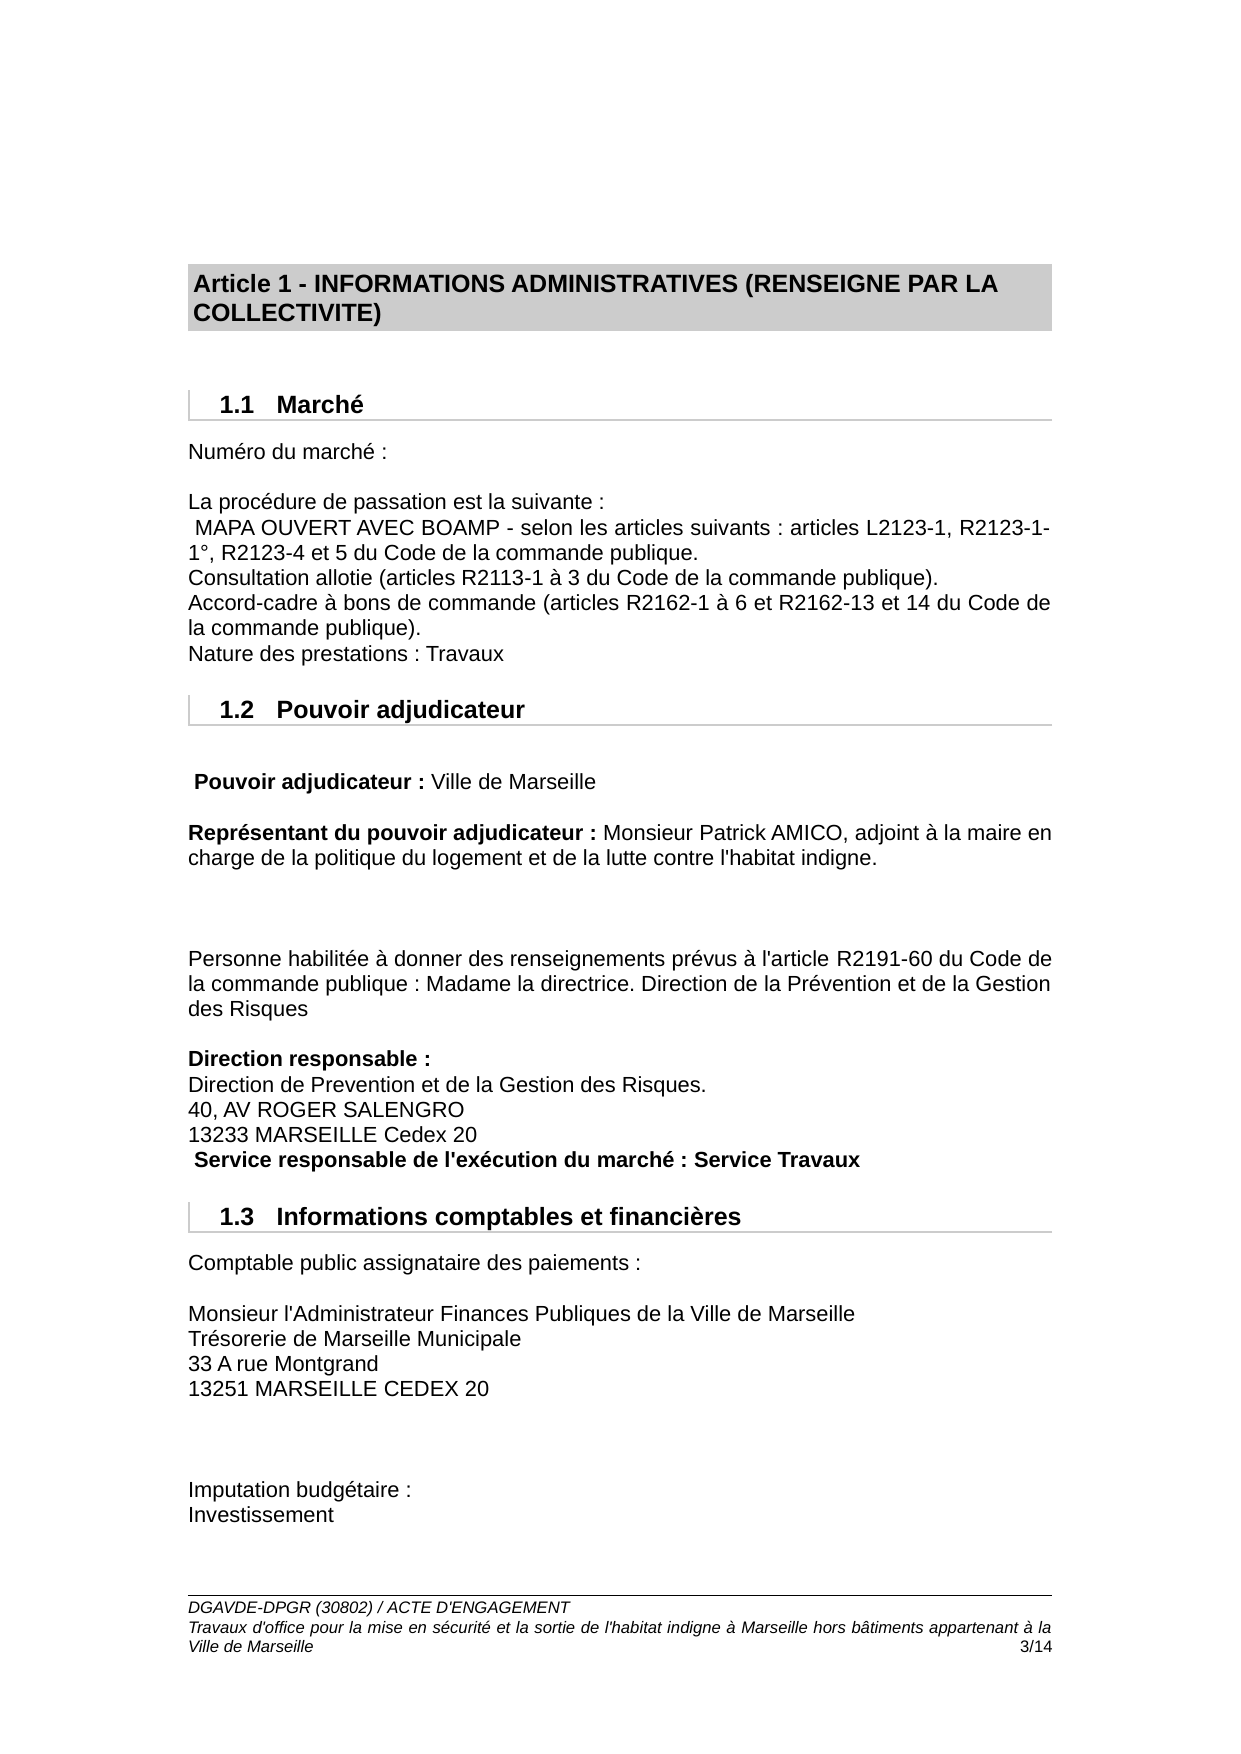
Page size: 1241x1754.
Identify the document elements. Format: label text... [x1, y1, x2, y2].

text 33 A rue Montgrand [188, 1351, 1052, 1376]
text Nature des prestations : Travaux [188, 641, 1052, 666]
text Service responsable de l'exécution du marché : Service Travaux [188, 1147, 1052, 1172]
text MAPA OUVERT AVEC BOAMP - selon les articles suivants : articles L2123-1, R2123-1-1°, R2123-4 et 5 du Code de la commande publique. [188, 514, 1052, 565]
subtitle Pouvoir adjudicateur [190, 695, 1052, 724]
subtitle INFORMATIONS ADMINISTRATIVES (RENSEIGNE PAR LA COLLECTIVITE) [190, 266, 1050, 329]
text Imputation budgétaire : [188, 1477, 1052, 1502]
text La procédure de passation est la suivante : [188, 489, 1052, 514]
text 40, AV ROGER SALENGRO [188, 1097, 1052, 1122]
text Investissement [188, 1502, 1052, 1528]
text Accord-cadre à bons de commande (articles R2162-1 à 6 et R2162-13 et 14 du Code de la commande publique). [188, 590, 1052, 641]
text 13251 MARSEILLE CEDEX 20 [188, 1376, 1052, 1402]
text Personne habilitée à donner des renseignements prévus à l'article R2191-60 du Code de la commande publique : Madame la directrice. Direction de la Prévention et de la Gestion des Risques [188, 945, 1052, 1021]
subtitle Marché [190, 390, 1052, 419]
text Représentant du pouvoir adjudicateur : Monsieur Patrick AMICO, adjoint à la maire en charge de la politique du logement et de la lutte contre l'habitat indigne. [188, 819, 1052, 870]
text Comptable public assignataire des paiements : [188, 1250, 1052, 1276]
text Monsieur l'Administrateur Finances Publiques de la Ville de Marseille [188, 1301, 1052, 1326]
text Consultation allotie (articles R2113-1 à 3 du Code de la commande publique). [188, 565, 1052, 590]
text Direction de Prevention et de la Gestion des Risques. [188, 1071, 1052, 1097]
text Trésorerie de Marseille Municipale [188, 1326, 1052, 1351]
text Direction responsable : [188, 1046, 1052, 1071]
text Pouvoir adjudicateur : Ville de Marseille [188, 769, 1052, 794]
subtitle Informations comptables et financières [190, 1202, 1052, 1231]
text Numéro du marché : [188, 439, 1052, 464]
text 13233 MARSEILLE Cedex 20 [188, 1122, 1052, 1147]
